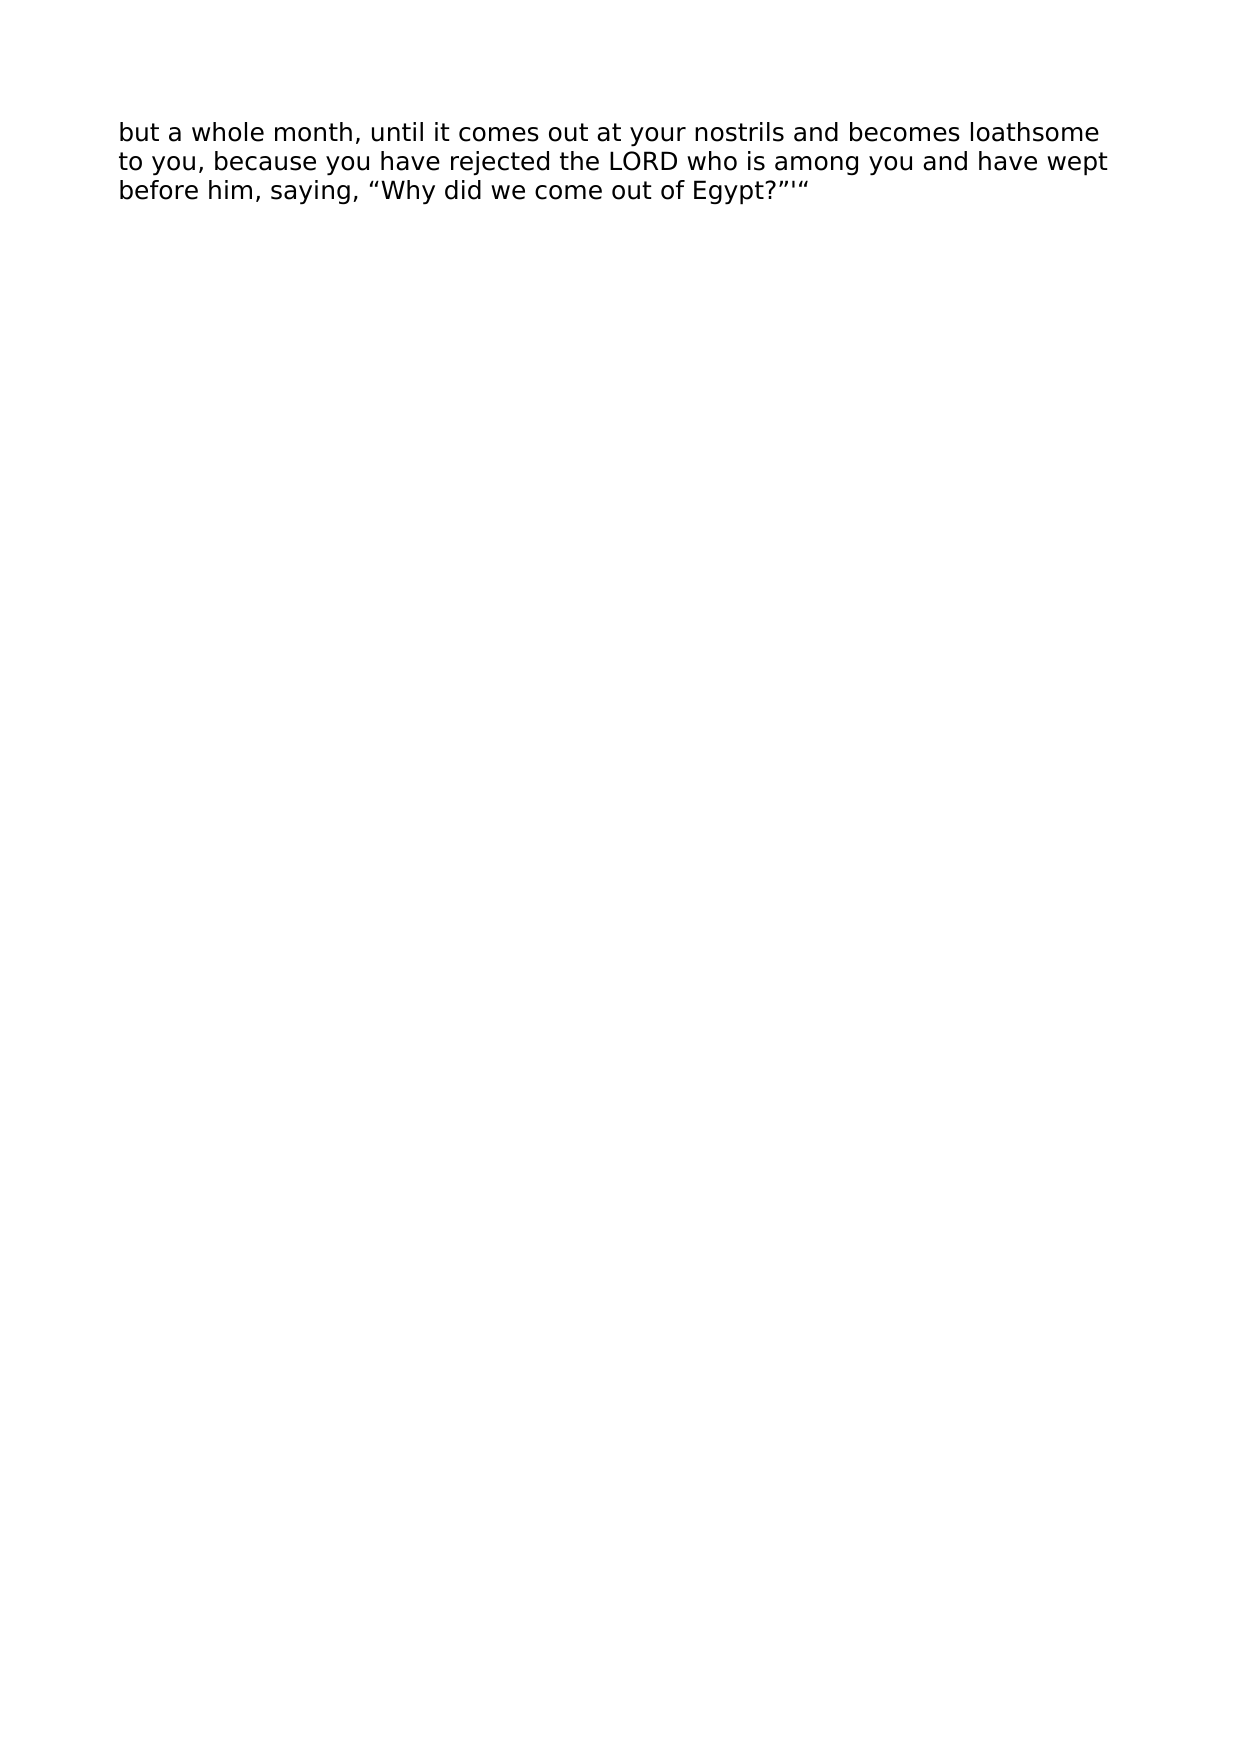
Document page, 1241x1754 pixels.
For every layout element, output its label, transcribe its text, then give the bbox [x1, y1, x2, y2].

text but a whole month, until it comes out at your nostrils and becomes loathsome to you, because you have rejected the LORD who is among you and have wept before him, saying, “Why did we come out of Egypt?”'“ [118, 118, 1122, 206]
